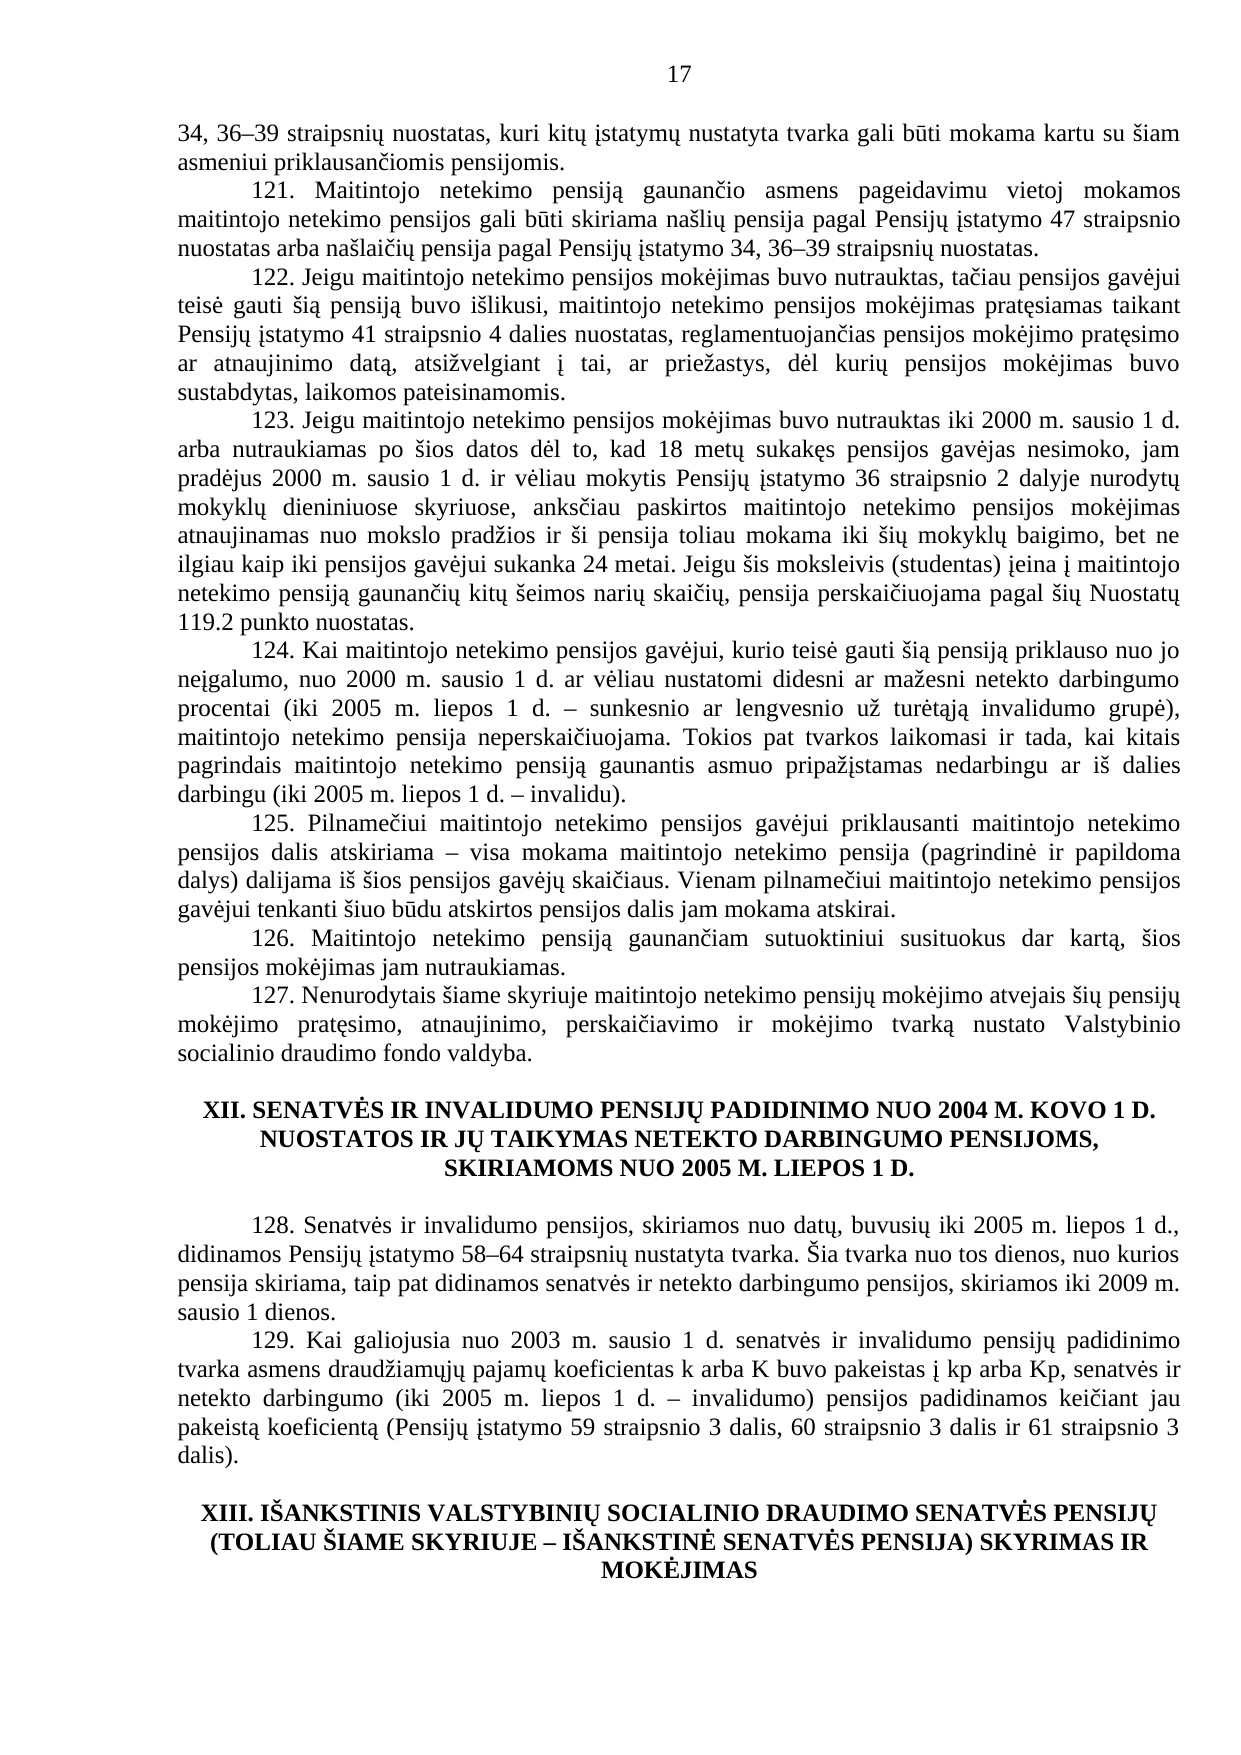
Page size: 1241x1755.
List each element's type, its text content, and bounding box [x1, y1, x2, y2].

text 129. Kai galiojusia nuo 2003 m. sausio 1 d. senatvės ir invalidumo pensijų padidinimo tvarka asmens draudžiamųjų pajamų koeficientas k arba K buvo pakeistas į kp arba Kp, senatvės ir netekto darbingumo (iki 2005 m. liepos 1 d. – invalidumo) pensijos padidinamos keičiant jau pakeistą koeficientą (Pensijų įstatymo 59 straipsnio 3 dalis, 60 straipsnio 3 dalis ir 61 straipsnio 3 dalis). [177, 1326, 1181, 1469]
text 125. Pilnamečiui maitintojo netekimo pensijos gavėjui priklausanti maitintojo netekimo pensijos dalis atskiriama – visa mokama maitintojo netekimo pensija (pagrindinė ir papildoma dalys) dalijama iš šios pensijos gavėjų skaičiaus. Vienam pilnamečiui maitintojo netekimo pensijos gavėjui tenkanti šiuo būdu atskirtos pensijos dalis jam mokama atskirai. [177, 808, 1181, 923]
text 34, 36–39 straipsnių nuostatas, kuri kitų įstatymų nustatyta tvarka gali būti mokama kartu su šiam asmeniui priklausančiomis pensijomis. [177, 118, 1181, 176]
text XII. SENATVĖS IR INVALIDUMO PENSIJŲ PADIDINIMO NUO 2004 M. KOVO 1 D. NUOSTATOS IR JŲ TAIKYMAS NETEKTO DARBINGUMO PENSIJOMS, SKIRIAMOMS NUO 2005 M. LIEPOS 1 D. [177, 1096, 1181, 1182]
text 124. Kai maitintojo netekimo pensijos gavėjui, kurio teisė gauti šią pensiją priklauso nuo jo neįgalumo, nuo 2000 m. sausio 1 d. ar vėliau nustatomi didesni ar mažesni netekto darbingumo procentai (iki 2005 m. liepos 1 d. – sunkesnio ar lengvesnio už turėtąją invalidumo grupė), maitintojo netekimo pensija neperskaičiuojama. Tokios pat tvarkos laikomasi ir tada, kai kitais pagrindais maitintojo netekimo pensiją gaunantis asmuo pripažįstamas nedarbingu ar iš dalies darbingu (iki 2005 m. liepos 1 d. – invalidu). [177, 636, 1181, 808]
text 121. Maitintojo netekimo pensiją gaunančio asmens pageidavimu vietoj mokamos maitintojo netekimo pensijos gali būti skiriama našlių pensija pagal Pensijų įstatymo 47 straipsnio nuostatas arba našlaičių pensija pagal Pensijų įstatymo 34, 36–39 straipsnių nuostatas. [177, 176, 1181, 262]
text 126. Maitintojo netekimo pensiją gaunančiam sutuoktiniui susituokus dar kartą, šios pensijos mokėjimas jam nutraukiamas. [177, 923, 1181, 981]
text 127. Nenurodytais šiame skyriuje maitintojo netekimo pensijų mokėjimo atvejais šių pensijų mokėjimo pratęsimo, atnaujinimo, perskaičiavimo ir mokėjimo tvarką nustato Valstybinio socialinio draudimo fondo valdyba. [177, 981, 1181, 1067]
text 123. Jeigu maitintojo netekimo pensijos mokėjimas buvo nutrauktas iki 2000 m. sausio 1 d. arba nutraukiamas po šios datos dėl to, kad 18 metų sukakęs pensijos gavėjas nesimoko, jam pradėjus 2000 m. sausio 1 d. ir vėliau mokytis Pensijų įstatymo 36 straipsnio 2 dalyje nurodytų mokyklų dieniniuose skyriuose, anksčiau paskirtos maitintojo netekimo pensijos mokėjimas atnaujinamas nuo mokslo pradžios ir ši pensija toliau mokama iki šių mokyklų baigimo, bet ne ilgiau kaip iki pensijos gavėjui sukanka 24 metai. Jeigu šis moksleivis (studentas) įeina į maitintojo netekimo pensiją gaunančių kitų šeimos narių skaičių, pensija perskaičiuojama pagal šių Nuostatų 119.2 punkto nuostatas. [177, 406, 1181, 636]
text 122. Jeigu maitintojo netekimo pensijos mokėjimas buvo nutrauktas, tačiau pensijos gavėjui teisė gauti šią pensiją buvo išlikusi, maitintojo netekimo pensijos mokėjimas pratęsiamas taikant Pensijų įstatymo 41 straipsnio 4 dalies nuostatas, reglamentuojančias pensijos mokėjimo pratęsimo ar atnaujinimo datą, atsižvelgiant į tai, ar priežastys, dėl kurių pensijos mokėjimas buvo sustabdytas, laikomos pateisinamomis. [177, 262, 1181, 406]
text XIII. IŠANKSTINIS VALSTYBINIŲ SOCIALINIO DRAUDIMO SENATVĖS PENSIJŲ (TOLIAU ŠIAME SKYRIUJE – IŠANKSTINĖ SENATVĖS PENSIJA) SKYRIMAS IR MOKĖJIMAS [177, 1498, 1181, 1584]
text 128. Senatvės ir invalidumo pensijos, skiriamos nuo datų, buvusių iki 2005 m. liepos 1 d., didinamos Pensijų įstatymo 58–64 straipsnių nustatyta tvarka. Šia tvarka nuo tos dienos, nuo kurios pensija skiriama, taip pat didinamos senatvės ir netekto darbingumo pensijos, skiriamos iki 2009 m. sausio 1 dienos. [177, 1211, 1181, 1326]
